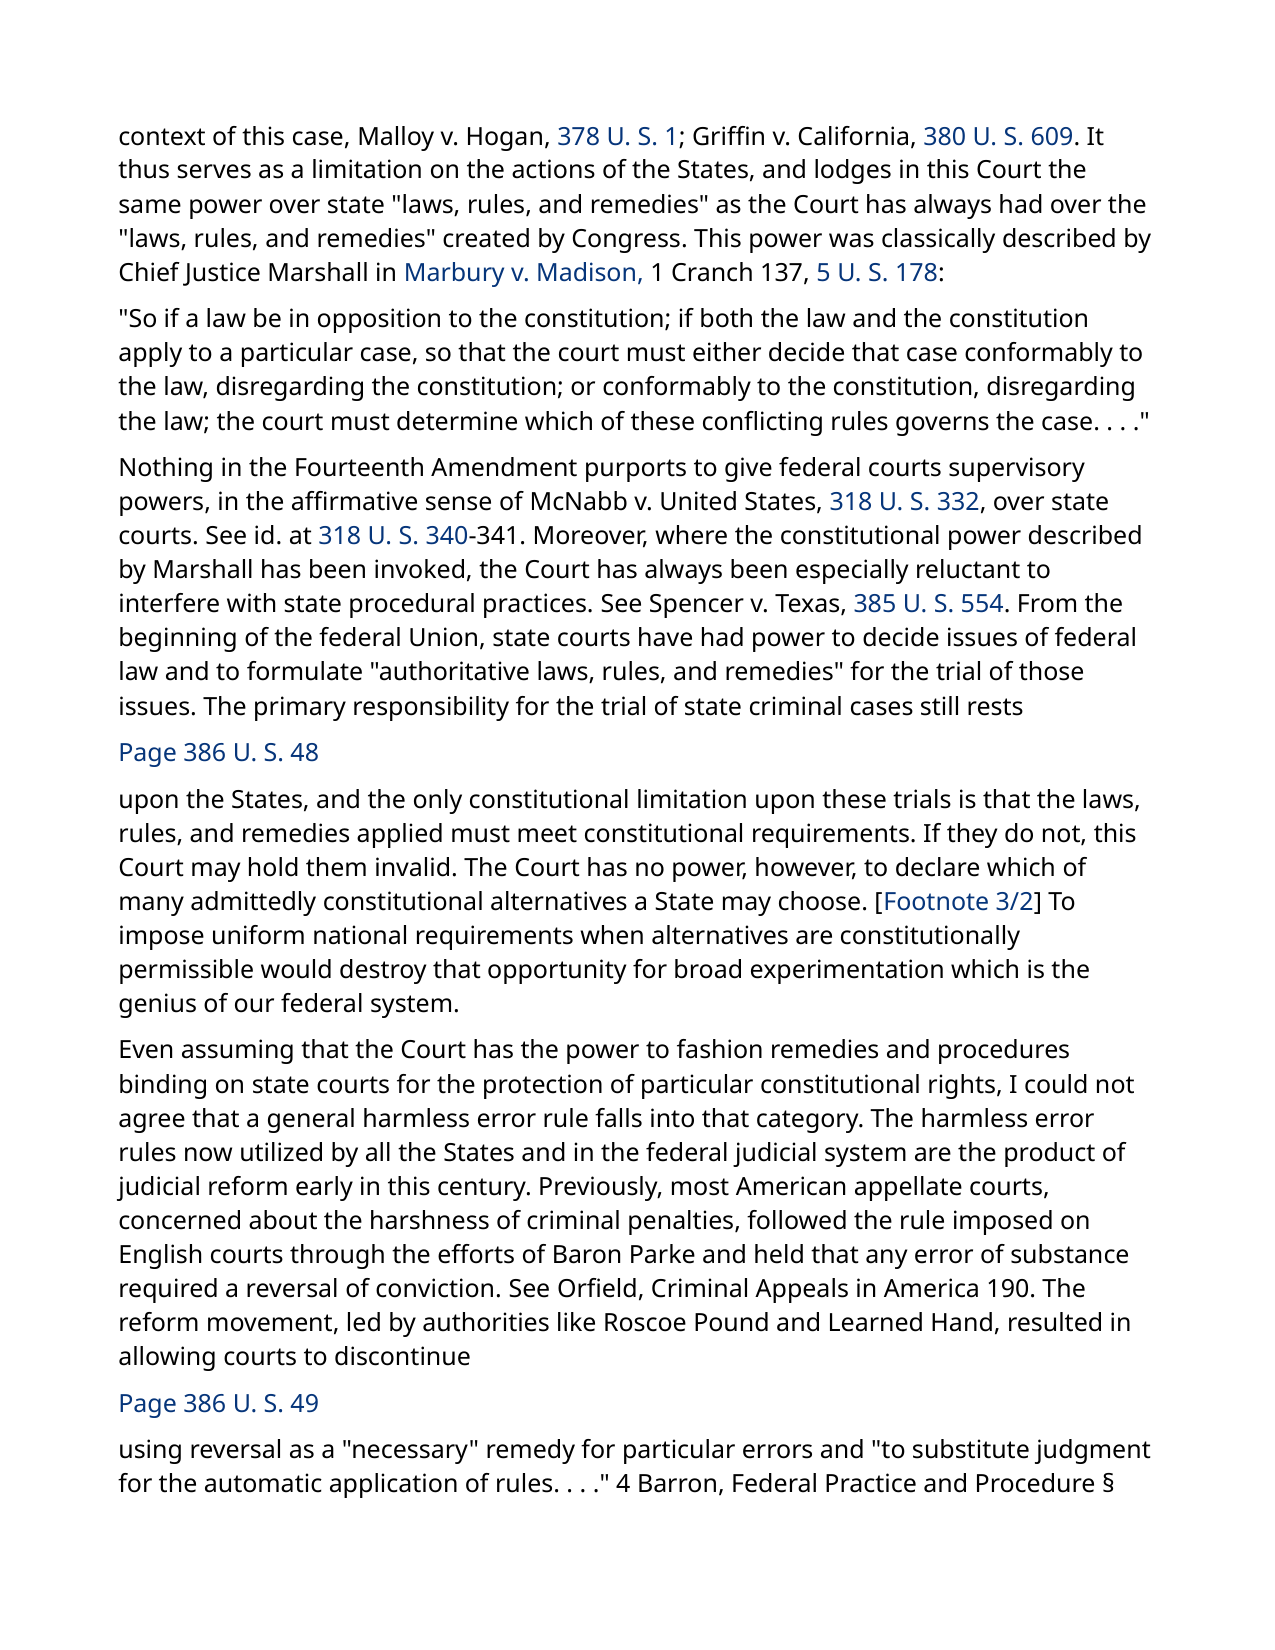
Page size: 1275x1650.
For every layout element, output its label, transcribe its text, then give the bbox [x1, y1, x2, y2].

text "So if a law be in opposition to the constitution; if both the law and the constitution apply to a particular case, so that the court must either decide that case conformably to the law, disregarding the constitution; or conformably to the constitution, disregarding the law; the court must determine which of these conflicting rules governs the case. . . ." [118, 301, 1157, 437]
text Even assuming that the Court has the power to fashion remedies and procedures binding on state courts for the protection of particular constitutional rights, I could not agree that a general harmless error rule falls into that category. The harmless error rules now utilized by all the States and in the federal judicial system are the product of judicial reform early in this century. Previously, most American appellate courts, concerned about the harshness of criminal penalties, followed the rule imposed on English courts through the efforts of Baron Parke and held that any error of substance required a reversal of conviction. See Orfield, Criminal Appeals in America 190. The reform movement, led by authorities like Roscoe Pound and Learned Hand, resulted in allowing courts to discontinue [118, 1032, 1157, 1373]
text Page 386 U. S. 48 [118, 735, 1157, 769]
text using reversal as a "necessary" remedy for particular errors and "to substitute judgment for the automatic application of rules. . . ." 4 Barron, Federal Practice and Procedure § [118, 1432, 1157, 1500]
text Nothing in the Fourteenth Amendment purports to give federal courts supervisory powers, in the affirmative sense of McNabb v. United States, 318 U. S. 332, over state courts. See id. at 318 U. S. 340-341. Moreover, where the constitutional power described by Marshall has been invoked, the Court has always been especially reluctant to interfere with state procedural practices. See Spencer v. Texas, 385 U. S. 554. From the beginning of the federal Union, state courts have had power to decide issues of federal law and to formulate "authoritative laws, rules, and remedies" for the trial of those issues. The primary responsibility for the trial of state criminal cases still rests [118, 450, 1157, 722]
text Page 386 U. S. 49 [118, 1385, 1157, 1419]
text upon the States, and the only constitutional limitation upon these trials is that the laws, rules, and remedies applied must meet constitutional requirements. If they do not, this Court may hold them invalid. The Court has no power, however, to declare which of many admittedly constitutional alternatives a State may choose. [Footnote 3/2] To impose uniform national requirements when alternatives are constitutionally permissible would destroy that opportunity for broad experimentation which is the genius of our federal system. [118, 781, 1157, 1020]
text context of this case, Malloy v. Hogan, 378 U. S. 1; Griffin v. California, 380 U. S. 609. It thus serves as a limitation on the actions of the States, and lodges in this Court the same power over state "laws, rules, and remedies" as the Court has always had over the "laws, rules, and remedies" created by Congress. This power was classically described by Chief Justice Marshall in Marbury v. Madison, 1 Cranch 137, 5 U. S. 178: [118, 118, 1157, 288]
